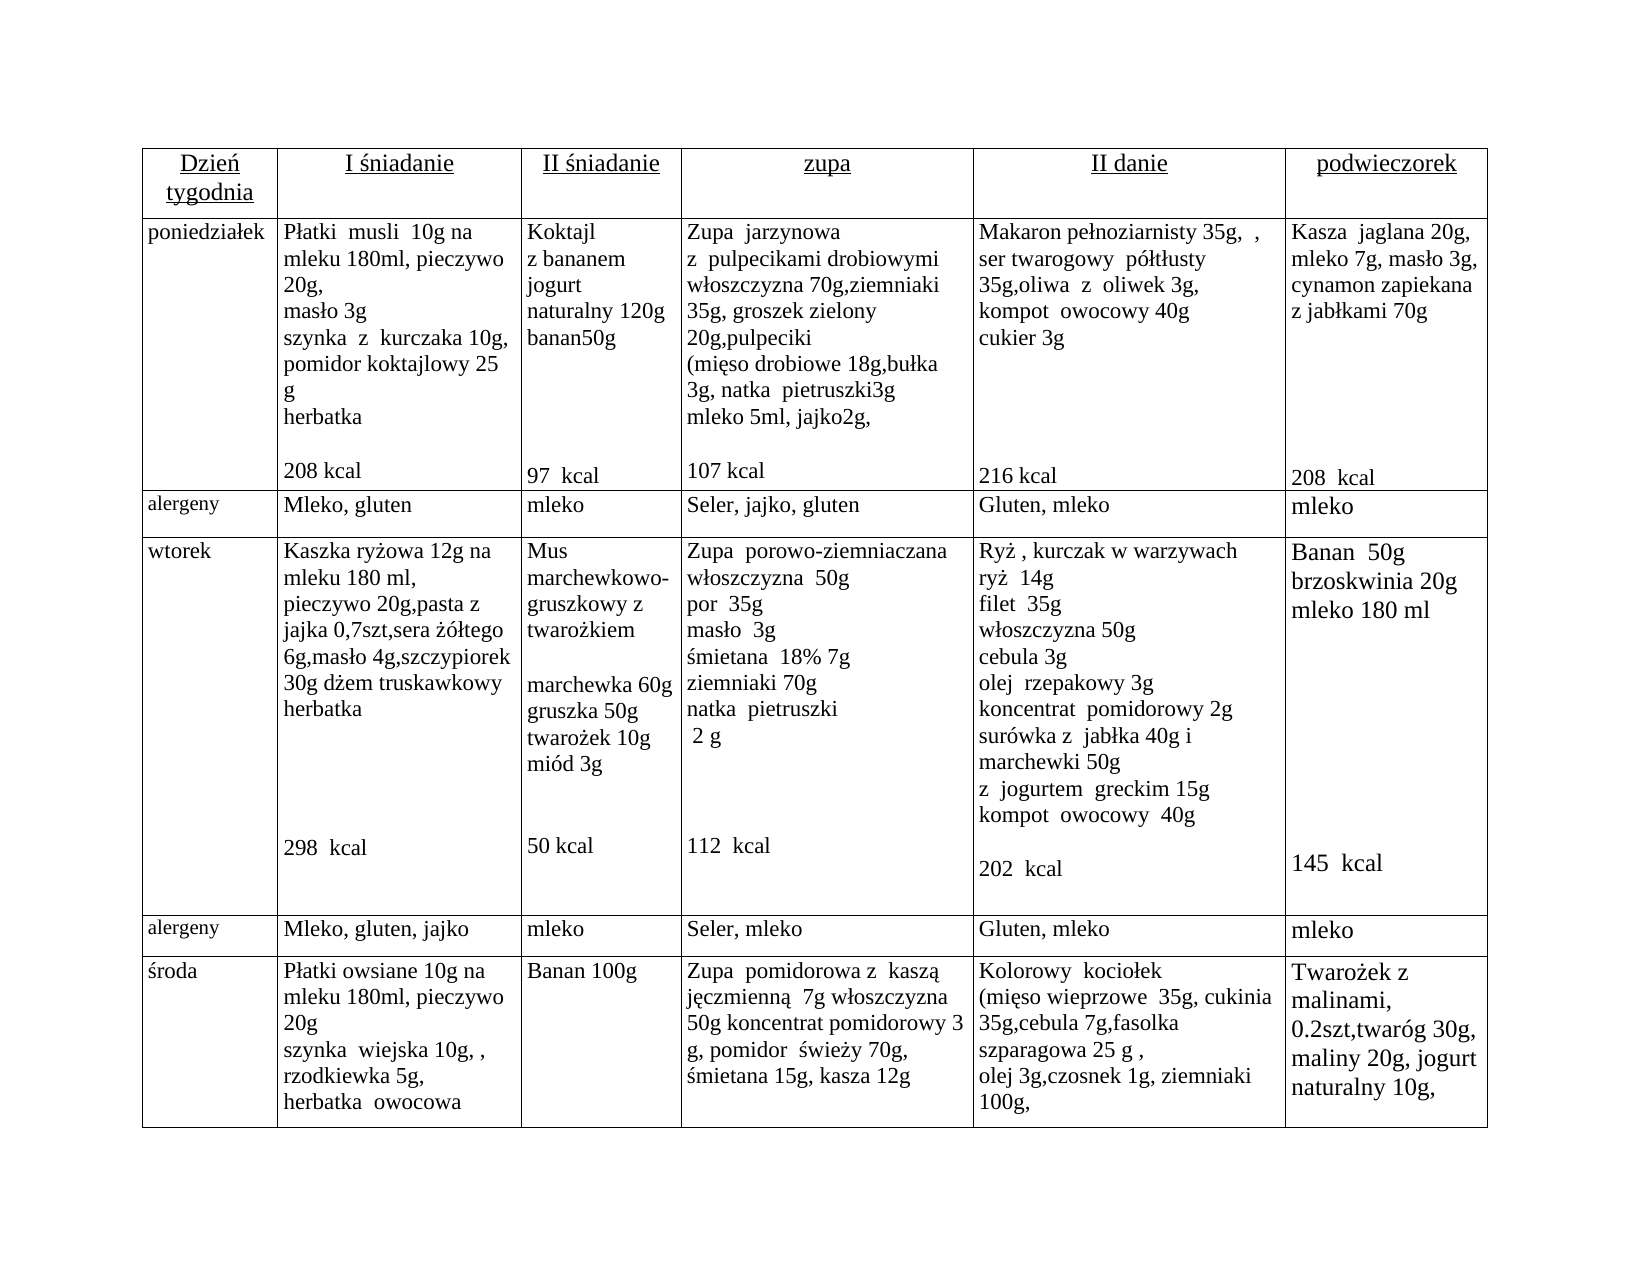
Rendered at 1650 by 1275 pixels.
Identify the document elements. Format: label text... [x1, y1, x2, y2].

table_cell mleko [522, 491, 681, 537]
table_cell Kaszka ryżowa 12g na mleku 180 ml, pieczywo 20g,pasta z jajka 0,7szt,sera żółtego 6g,masło 4g,szczypiorek 30g dżem truskawkowy herbatka 298 kcal [278, 538, 521, 915]
table_cell alergeny [143, 916, 277, 956]
table_cell Seler, mleko [682, 916, 973, 956]
table_header podwieczorek [1286, 149, 1487, 218]
table_cell wtorek [143, 538, 277, 915]
table_cell Płatki musli 10g na mleku 180ml, pieczywo 20g, masło 3g szynka z kurczaka 10g, pomidor koktajlowy 25 g herbatka 208 kcal [278, 219, 521, 490]
table_cell Mleko, gluten [278, 491, 521, 537]
table_cell Koktajl z bananem jogurt naturalny 120g banan50g 97 kcal [522, 219, 681, 490]
table_cell Ryż , kurczak w warzywach ryż 14g filet 35g włoszczyzna 50g cebula 3g olej rzepakowy 3g koncentrat pomidorowy 2g surówka z jabłka 40g i marchewki 50g z jogurtem greckim 15g kompot owocowy 40g 202 kcal [974, 538, 1285, 915]
table_cell Banan 100g [522, 957, 681, 1127]
table_header II danie [974, 149, 1285, 218]
table_cell Twarożek z malinami, 0.2szt,twaróg 30g, maliny 20g, jogurt naturalny 10g, [1286, 957, 1487, 1127]
table_header I śniadanie [278, 149, 521, 218]
table_cell Gluten, mleko [974, 491, 1285, 537]
table_cell mleko [522, 916, 681, 956]
table_header zupa [682, 149, 973, 218]
table_cell Zupa porowo-ziemniaczana włoszczyzna 50g por 35g masło 3g śmietana 18% 7g ziemniaki 70g natka pietruszki 2 g 112 kcal [682, 538, 973, 915]
table_cell Gluten, mleko [974, 916, 1285, 956]
table_cell Mleko, gluten, jajko [278, 916, 521, 956]
table_cell alergeny [143, 491, 277, 537]
table_cell Kolorowy kociołek (mięso wieprzowe 35g, cukinia 35g,cebula 7g,fasolka szparagowa 25 g , olej 3g,czosnek 1g, ziemniaki 100g, [974, 957, 1285, 1127]
table_cell poniedziałek [143, 219, 277, 490]
table_cell mleko [1286, 916, 1487, 956]
table_cell Płatki owsiane 10g na mleku 180ml, pieczywo 20g szynka wiejska 10g, , rzodkiewka 5g, herbatka owocowa [278, 957, 521, 1127]
table_cell Makaron pełnoziarnisty 35g, , ser twarogowy półtłusty 35g,oliwa z oliwek 3g, kompot owocowy 40g cukier 3g 216 kcal [974, 219, 1285, 490]
table_cell Zupa jarzynowa z pulpecikami drobiowymi włoszczyzna 70g,ziemniaki 35g, groszek zielony 20g,pulpeciki (mięso drobiowe 18g,bułka 3g, natka pietruszki3g mleko 5ml, jajko2g, 107 kcal [682, 219, 973, 490]
table_cell Kasza jaglana 20g, mleko 7g, masło 3g, cynamon zapiekana z jabłkami 70g 208 kcal [1286, 219, 1487, 490]
table_cell Mus marchewkowo-gruszkowy z twarożkiem marchewka 60g gruszka 50g twarożek 10g miód 3g 50 kcal [522, 538, 681, 915]
table_cell Zupa pomidorowa z kaszą jęczmienną 7g włoszczyzna 50g koncentrat pomidorowy 3 g, pomidor świeży 70g, śmietana 15g, kasza 12g [682, 957, 973, 1127]
table_cell mleko [1286, 491, 1487, 537]
table_cell Seler, jajko, gluten [682, 491, 973, 537]
table_header II śniadanie [522, 149, 681, 218]
table_cell środa [143, 957, 277, 1127]
table_header Dzień tygodnia [143, 149, 277, 218]
table_cell Banan 50g brzoskwinia 20g mleko 180 ml 145 kcal [1286, 538, 1487, 915]
